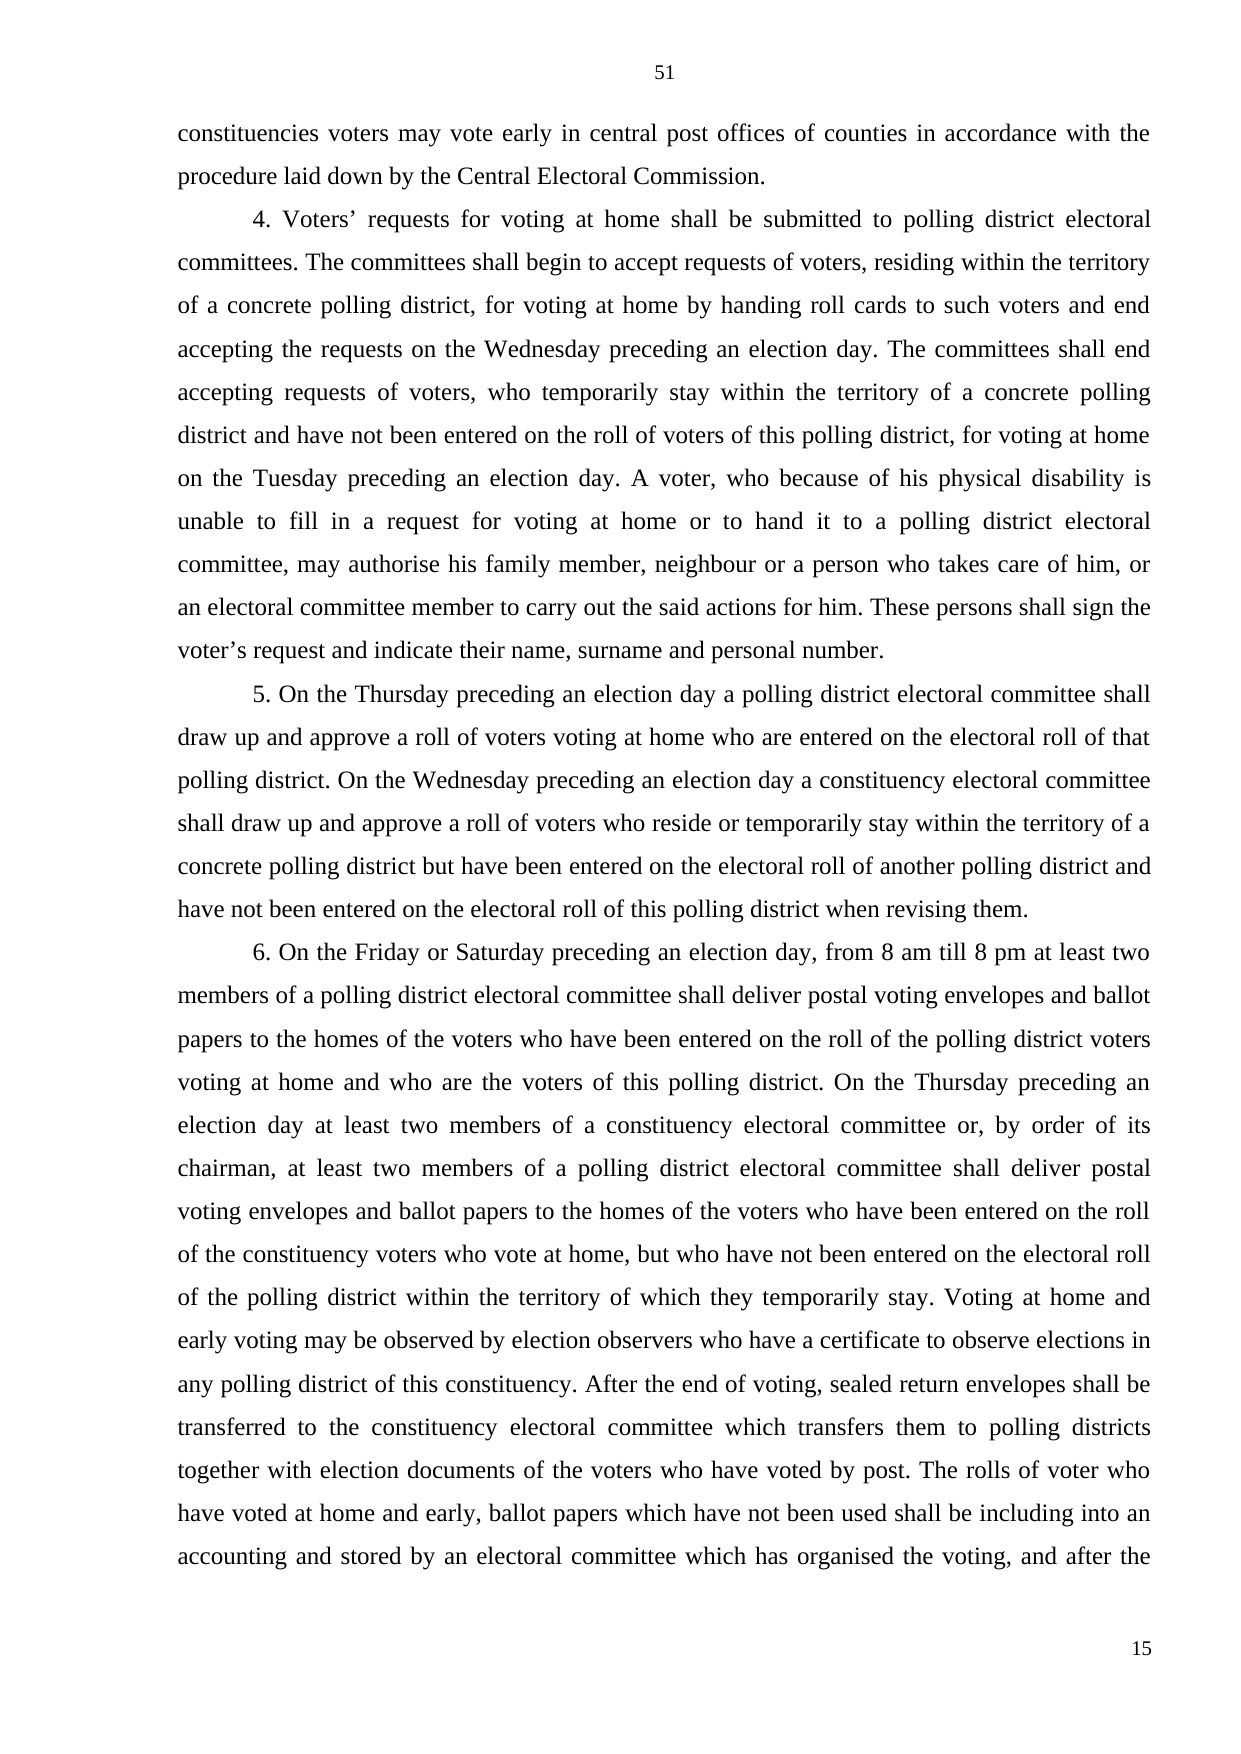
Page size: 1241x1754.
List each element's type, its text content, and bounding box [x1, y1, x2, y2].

text constituencies voters may vote early in central post offices of counties in accordance with the procedure laid down by the Central Electoral Commission. [177, 118, 1152, 190]
text 5. On the Thursday preceding an election day a polling district electoral committee shall draw up and approve a roll of voters voting at home who are entered on the electoral roll of that polling district. On the Wednesday preceding an election day a constituency electoral committee shall draw up and approve a roll of voters who reside or temporarily stay within the territory of a concrete polling district but have been entered on the electoral roll of another polling district and have not been entered on the electoral roll of this polling district when revising them. [177, 679, 1152, 923]
text 6. On the Friday or Saturday preceding an election day, from 8 am till 8 pm at least two members of a polling district electoral committee shall deliver postal voting envelopes and ballot papers to the homes of the voters who have been entered on the roll of the polling district voters voting at home and who are the voters of this polling district. On the Thursday preceding an election day at least two members of a constituency electoral committee or, by order of its chairman, at least two members of a polling district electoral committee shall deliver postal voting envelopes and ballot papers to the homes of the voters who have been entered on the roll of the constituency voters who vote at home, but who have not been entered on the electoral roll of the polling district within the territory of which they temporarily stay. Voting at home and early voting may be observed by election observers who have a certificate to observe elections in any polling district of this constituency. After the end of voting, sealed return envelopes shall be transferred to the constituency electoral committee which transfers them to polling districts together with election documents of the voters who have voted by post. The rolls of voter who have voted at home and early, ballot papers which have not been used shall be including into an accounting and stored by an electoral committee which has organised the voting, and after the [177, 937, 1152, 1570]
text 4. Voters’ requests for voting at home shall be submitted to polling district electoral committees. The committees shall begin to accept requests of voters, residing within the territory of a concrete polling district, for voting at home by handing roll cards to such voters and end accepting the requests on the Wednesday preceding an election day. The committees shall end accepting requests of voters, who temporarily stay within the territory of a concrete polling district and have not been entered on the roll of voters of this polling district, for voting at home on the Tuesday preceding an election day. A voter, who because of his physical disability is unable to fill in a request for voting at home or to hand it to a polling district electoral committee, may authorise his family member, neighbour or a person who takes care of him, or an electoral committee member to carry out the said actions for him. These persons shall sign the voter’s request and indicate their name, surname and personal number. [177, 204, 1152, 664]
